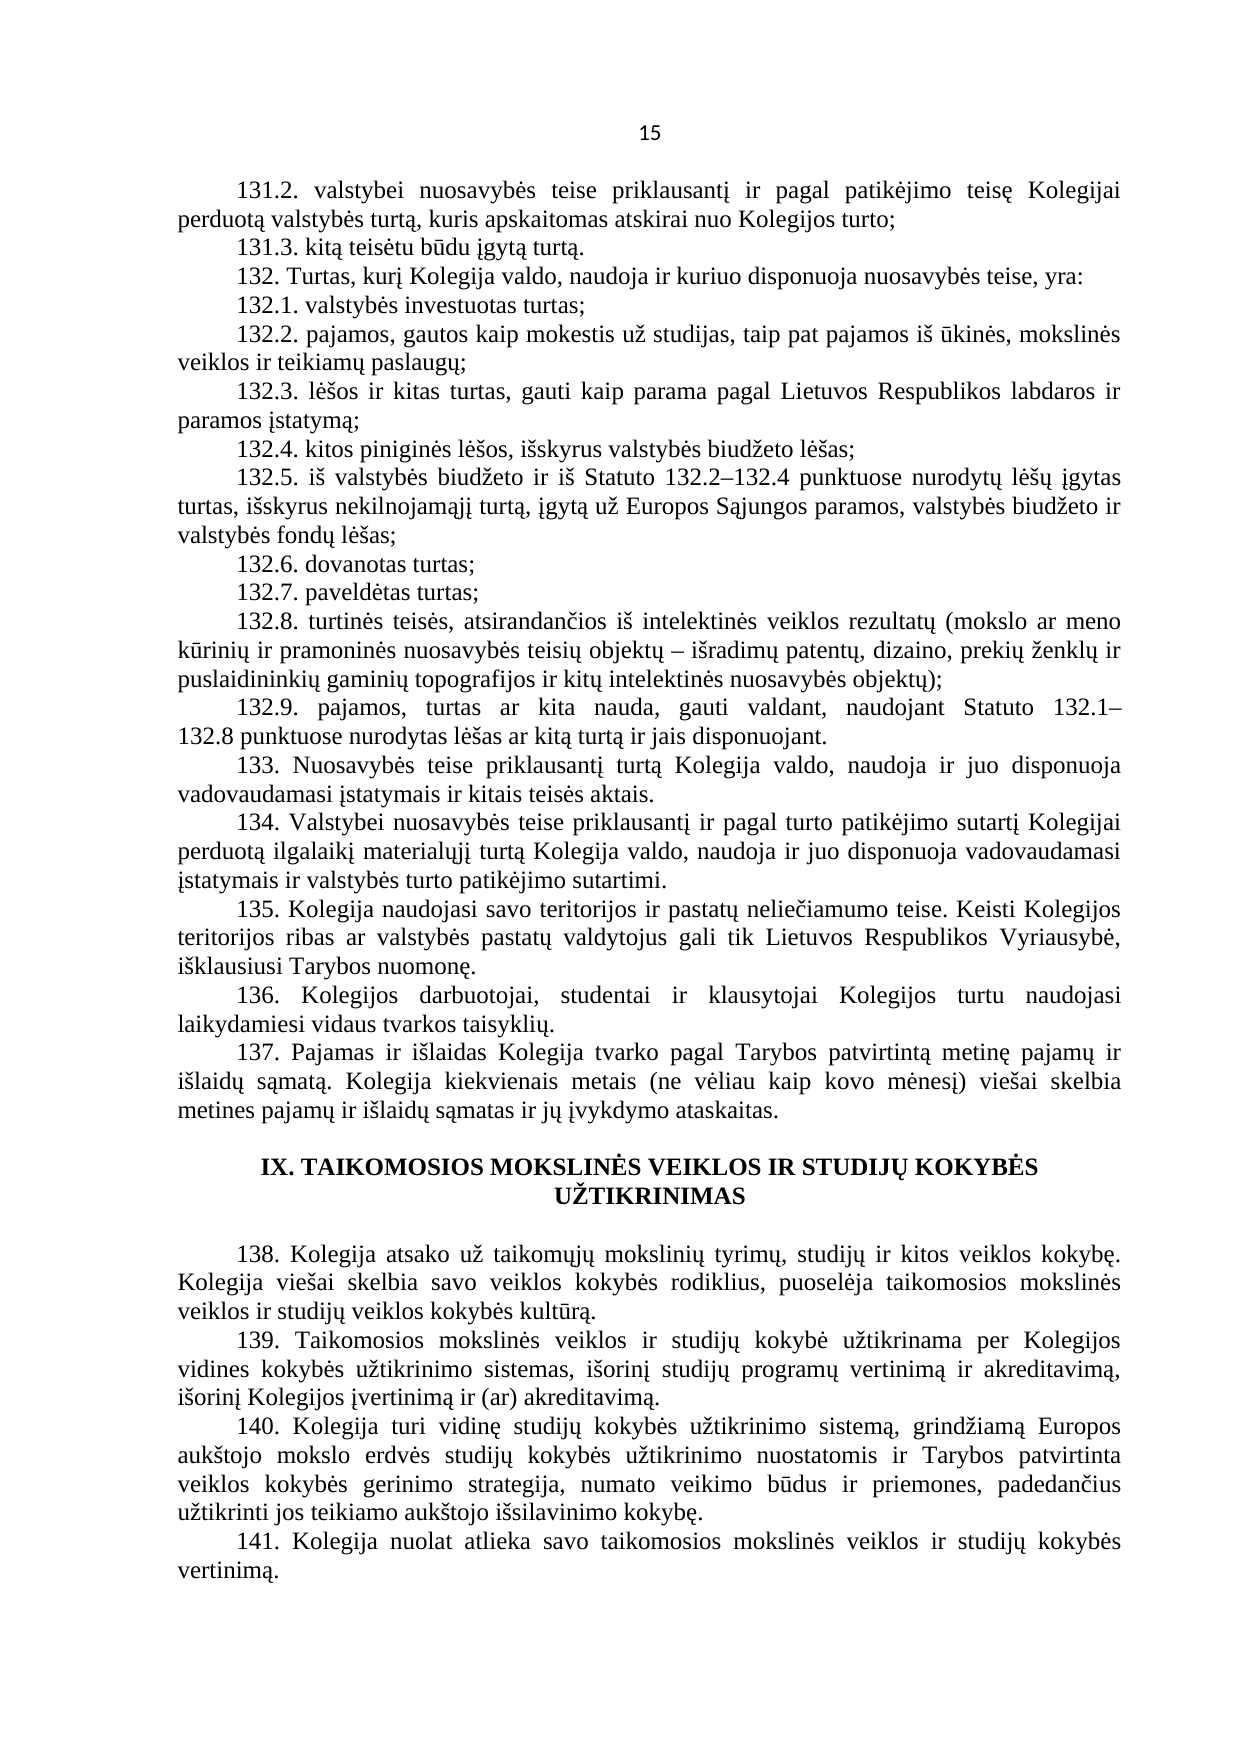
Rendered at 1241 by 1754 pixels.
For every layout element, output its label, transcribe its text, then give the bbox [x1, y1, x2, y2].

text 137. Pajamas ir išlaidas Kolegija tvarko pagal Tarybos patvirtintą metinę pajamų ir išlaidų sąmatą. Kolegija kiekvienais metais (ne vėliau kaip kovo mėnesį) viešai skelbia metines pajamų ir išlaidų sąmatas ir jų įvykdymo ataskaitas. [177, 1037, 1122, 1124]
text 132.7. paveldėtas turtas; [177, 577, 1122, 606]
text IX. TAIKOMOSIOS MOKSLINĖS VEIKLOS IR STUDIJŲ KOKYBĖS UŽTIKRINIMAS [177, 1152, 1122, 1210]
text 135. Kolegija naudojasi savo teritorijos ir pastatų neliečiamumo teise. Keisti Kolegijos teritorijos ribas ar valstybės pastatų valdytojus gali tik Lietuvos Respublikos Vyriausybė, išklausiusi Tarybos nuomonę. [177, 894, 1122, 980]
text 139. Taikomosios mokslinės veiklos ir studijų kokybė užtikrinama per Kolegijos vidines kokybės užtikrinimo sistemas, išorinį studijų programų vertinimą ir akreditavimą, išorinį Kolegijos įvertinimą ir (ar) akreditavimą. [177, 1325, 1122, 1411]
text 132.8. turtinės teisės, atsirandančios iš intelektinės veiklos rezultatų (mokslo ar meno kūrinių ir pramoninės nuosavybės teisių objektų – išradimų patentų, dizaino, prekių ženklų ir puslaidininkių gaminių topografijos ir kitų intelektinės nuosavybės objektų); [177, 606, 1122, 692]
text 132.5. iš valstybės biudžeto ir iš Statuto 132.2–132.4 punktuose nurodytų lėšų įgytas turtas, išskyrus nekilnojamąjį turtą, įgytą už Europos Sąjungos paramos, valstybės biudžeto ir valstybės fondų lėšas; [177, 462, 1122, 549]
text 136. Kolegijos darbuotojai, studentai ir klausytojai Kolegijos turtu naudojasi laikydamiesi vidaus tvarkos taisyklių. [177, 980, 1122, 1037]
text 132.2. pajamos, gautos kaip mokestis už studijas, taip pat pajamos iš ūkinės, mokslinės veiklos ir teikiamų paslaugų; [177, 319, 1122, 376]
text 132.4. kitos piniginės lėšos, išskyrus valstybės biudžeto lėšas; [177, 434, 1122, 462]
text 138. Kolegija atsako už taikomųjų mokslinių tyrimų, studijų ir kitos veiklos kokybę. Kolegija viešai skelbia savo veiklos kokybės rodiklius, puoselėja taikomosios mokslinės veiklos ir studijų veiklos kokybės kultūrą. [177, 1239, 1122, 1325]
text 131.3. kitą teisėtu būdu įgytą turtą. [177, 232, 1122, 261]
text 132.1. valstybės investuotas turtas; [177, 290, 1122, 319]
text 131.2. valstybei nuosavybės teise priklausantį ir pagal patikėjimo teisę Kolegijai perduotą valstybės turtą, kuris apskaitomas atskirai nuo Kolegijos turto; [177, 175, 1122, 232]
text 132.9. pajamos, turtas ar kita nauda, gauti valdant, naudojant Statuto 132.1–132.8 punktuose nurodytas lėšas ar kitą turtą ir jais disponuojant. [177, 692, 1122, 750]
text 132.6. dovanotas turtas; [177, 549, 1122, 577]
text 133. Nuosavybės teise priklausantį turtą Kolegija valdo, naudoja ir juo disponuoja vadovaudamasi įstatymais ir kitais teisės aktais. [177, 750, 1122, 807]
text 132. Turtas, kurį Kolegija valdo, naudoja ir kuriuo disponuoja nuosavybės teise, yra: [177, 261, 1122, 290]
text 132.3. lėšos ir kitas turtas, gauti kaip parama pagal Lietuvos Respublikos labdaros ir paramos įstatymą; [177, 376, 1122, 434]
text 140. Kolegija turi vidinę studijų kokybės užtikrinimo sistemą, grindžiamą Europos aukštojo mokslo erdvės studijų kokybės užtikrinimo nuostatomis ir Tarybos patvirtinta veiklos kokybės gerinimo strategija, numato veikimo būdus ir priemones, padedančius užtikrinti jos teikiamo aukštojo išsilavinimo kokybę. [177, 1411, 1122, 1526]
text 134. Valstybei nuosavybės teise priklausantį ir pagal turto patikėjimo sutartį Kolegijai perduotą ilgalaikį materialųjį turtą Kolegija valdo, naudoja ir juo disponuoja vadovaudamasi įstatymais ir valstybės turto patikėjimo sutartimi. [177, 807, 1122, 894]
text 141. Kolegija nuolat atlieka savo taikomosios mokslinės veiklos ir studijų kokybės vertinimą. [177, 1526, 1122, 1584]
